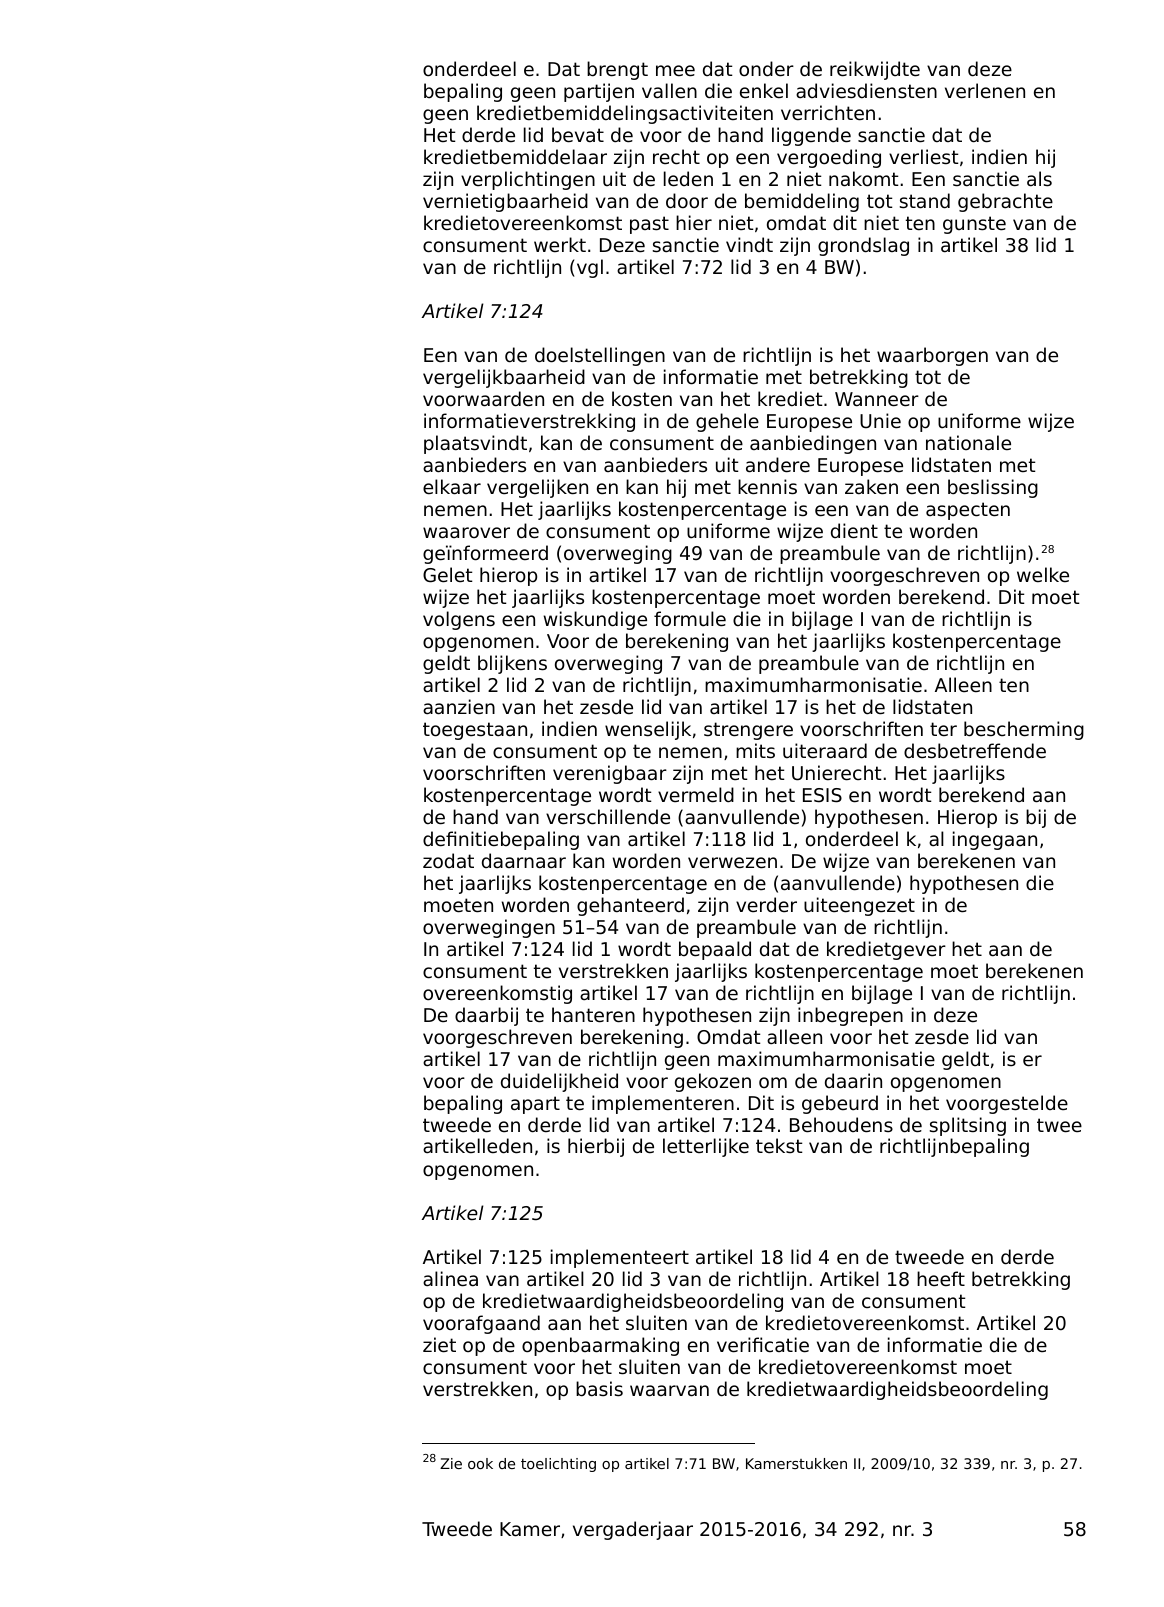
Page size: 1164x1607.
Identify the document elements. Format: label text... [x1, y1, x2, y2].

text Het derde lid bevat de voor de hand liggende sanctie dat de kredietbemiddelaar zijn recht op een vergoeding verliest, indien hij zijn verplichtingen uit de leden 1 en 2 niet nakomt. Een sanctie als vernietigbaarheid van de door de bemiddeling tot stand gebrachte kredietovereenkomst past hier niet, omdat dit niet ten gunste van de consument werkt. Deze sanctie vindt zijn grondslag in artikel 38 lid 1 van de richtlijn (vgl. artikel 7:72 lid 3 en 4 BW). [422, 125, 1087, 279]
text Artikel 7:125 implementeert artikel 18 lid 4 en de tweede en derde alinea van artikel 20 lid 3 van de richtlijn. Artikel 18 heeft betrekking op de kredietwaardigheidsbeoordeling van de consument voorafgaand aan het sluiten van de kredietovereenkomst. Artikel 20 ziet op de openbaarmaking en verificatie van de informatie die de consument voor het sluiten van de kredietovereenkomst moet verstrekken, op basis waarvan de kredietwaardigheidsbeoordeling [422, 1247, 1087, 1401]
subtitle Artikel 7:124 [422, 301, 1087, 323]
text Zie ook de toelichting op artikel 7:71 BW, Kamerstukken II, 2009/10, 32 339, nr. 3, p. 27. [422, 1452, 1087, 1474]
subtitle Artikel 7:125 [422, 1203, 1087, 1224]
text Een van de doelstellingen van de richtlijn is het waarborgen van de vergelijkbaarheid van de informatie met betrekking tot de voorwaarden en de kosten van het krediet. Wanneer de informatieverstrekking in de gehele Europese Unie op uniforme wijze plaatsvindt, kan de consument de aanbiedingen van nationale aanbieders en van aanbieders uit andere Europese lidstaten met elkaar vergelijken en kan hij met kennis van zaken een beslissing nemen. Het jaarlijks kostenpercentage is een van de aspecten waarover de consument op uniforme wijze dient te worden geïnformeerd (overweging 49 van de preambule van de richtlijn). Gelet hierop is in artikel 17 van de richtlijn voorgeschreven op welke wijze het jaarlijks kostenpercentage moet worden berekend. Dit moet volgens een wiskundige formule die in bijlage I van de richtlijn is opgenomen. Voor de berekening van het jaarlijks kostenpercentage geldt blijkens overweging 7 van de preambule van de richtlijn en artikel 2 lid 2 van de richtlijn, maximumharmonisatie. Alleen ten aanzien van het zesde lid van artikel 17 is het de lidstaten toegestaan, indien wenselijk, strengere voorschriften ter bescherming van de consument op te nemen, mits uiteraard de desbetreffende voorschriften verenigbaar zijn met het Unierecht. Het jaarlijks kostenpercentage wordt vermeld in het ESIS en wordt berekend aan de hand van verschillende (aanvullende) hypothesen. Hierop is bij de definitiebepaling van artikel 7:118 lid 1, onderdeel k, al ingegaan, zodat daarnaar kan worden verwezen. De wijze van berekenen van het jaarlijks kostenpercentage en de (aanvullende) hypothesen die moeten worden gehanteerd, zijn verder uiteengezet in de overwegingen 51–54 van de preambule van de richtlijn. [422, 345, 1087, 939]
text onderdeel e. Dat brengt mee dat onder de reikwijdte van deze bepaling geen partijen vallen die enkel adviesdiensten verlenen en geen kredietbemiddelingsactiviteiten verrichten. [422, 59, 1087, 125]
text In artikel 7:124 lid 1 wordt bepaald dat de kredietgever het aan de consument te verstrekken jaarlijks kostenpercentage moet berekenen overeenkomstig artikel 17 van de richtlijn en bijlage I van de richtlijn. De daarbij te hanteren hypothesen zijn inbegrepen in deze voorgeschreven berekening. Omdat alleen voor het zesde lid van artikel 17 van de richtlijn geen maximumharmonisatie geldt, is er voor de duidelijkheid voor gekozen om de daarin opgenomen bepaling apart te implementeren. Dit is gebeurd in het voorgestelde tweede en derde lid van artikel 7:124. Behoudens de splitsing in twee artikelleden, is hierbij de letterlijke tekst van de richtlijnbepaling opgenomen. [422, 939, 1087, 1180]
